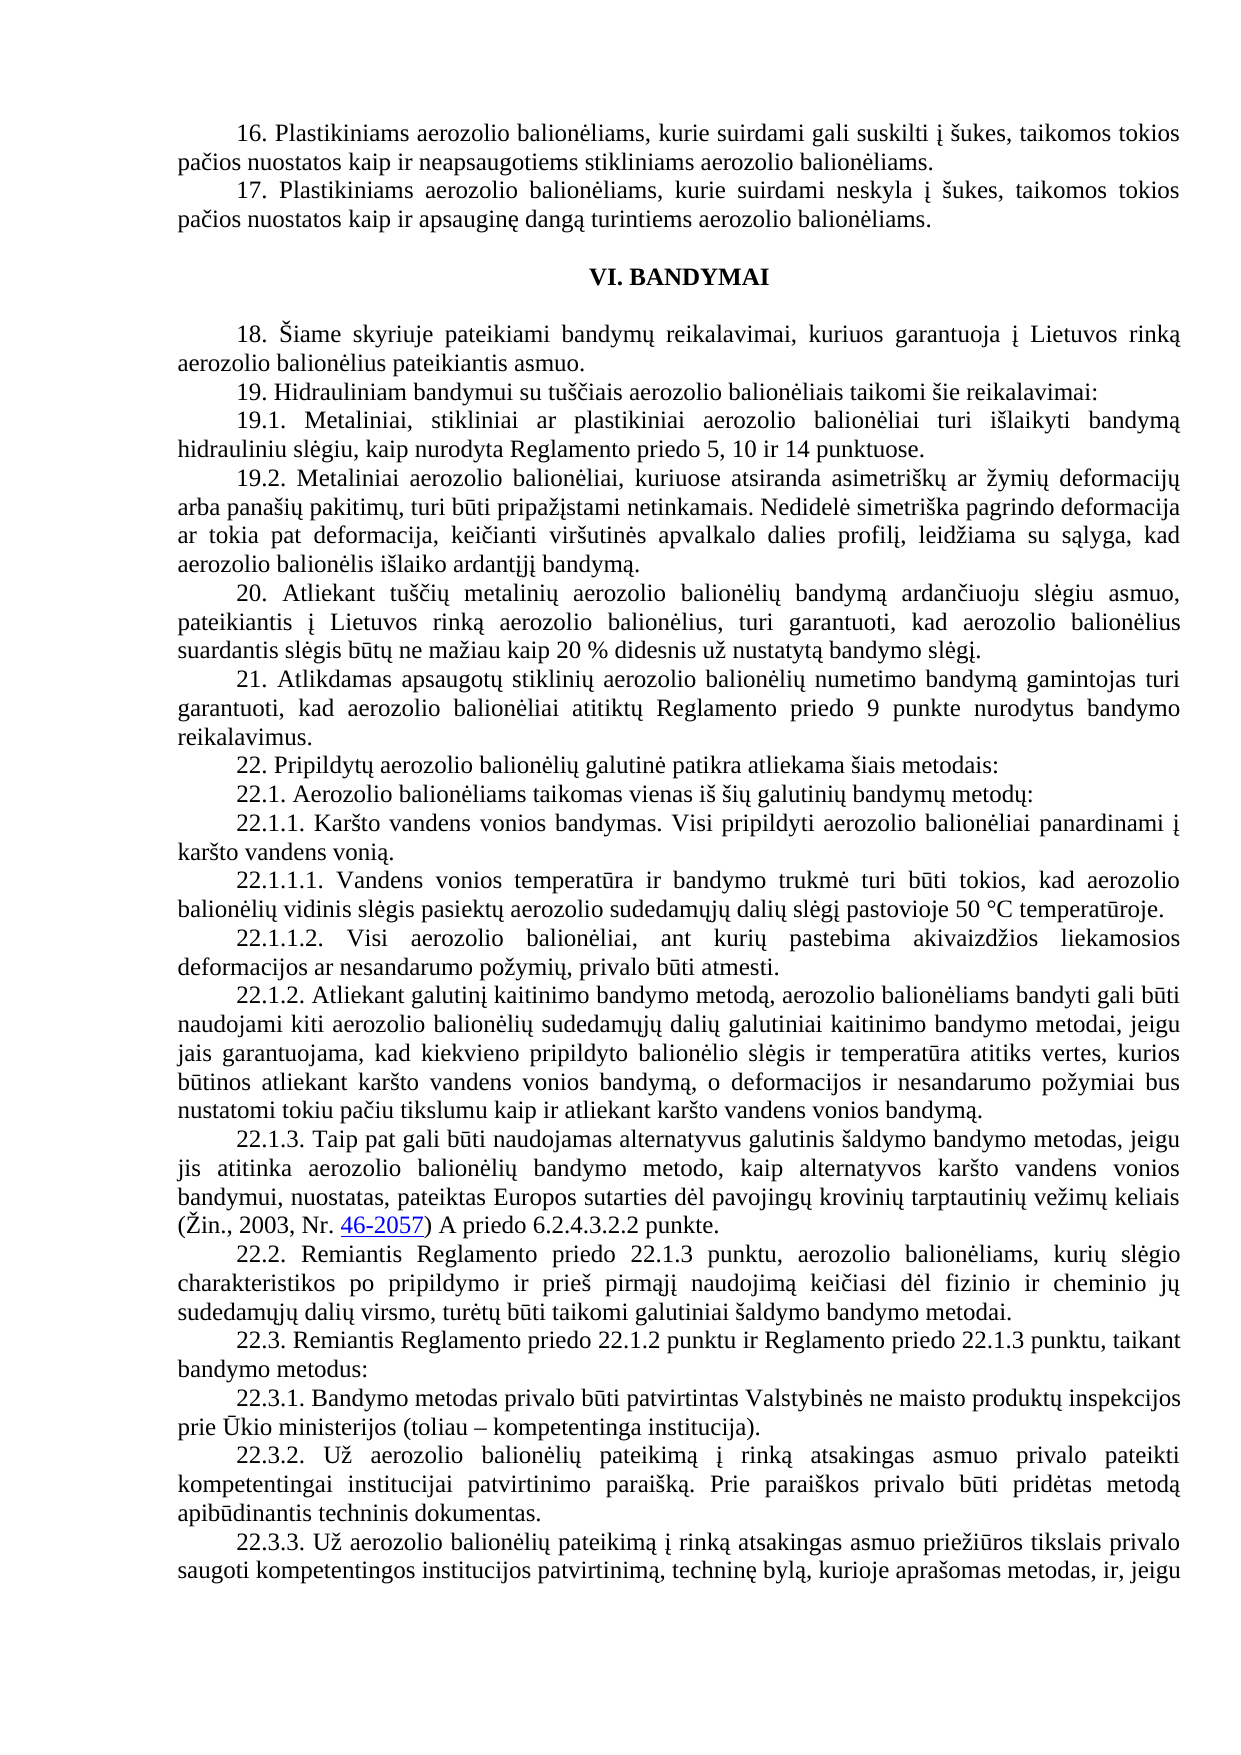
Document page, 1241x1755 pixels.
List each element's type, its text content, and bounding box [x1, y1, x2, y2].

text 19.2. Metaliniai aerozolio balionėliai, kuriuose atsiranda asimetriškų ar žymių deformacijų arba panašių pakitimų, turi būti pripažįstami netinkamais. Nedidelė simetriška pagrindo deformacija ar tokia pat deformacija, keičianti viršutinės apvalkalo dalies profilį, leidžiama su sąlyga, kad aerozolio balionėlis išlaiko ardantįjį bandymą. [177, 463, 1181, 578]
text 22.1.2. Atliekant galutinį kaitinimo bandymo metodą, aerozolio balionėliams bandyti gali būti naudojami kiti aerozolio balionėlių sudedamųjų dalių galutiniai kaitinimo bandymo metodai, jeigu jais garantuojama, kad kiekvieno pripildyto balionėlio slėgis ir temperatūra atitiks vertes, kurios būtinos atliekant karšto vandens vonios bandymą, o deformacijos ir nesandarumo požymiai bus nustatomi tokiu pačiu tikslumu kaip ir atliekant karšto vandens vonios bandymą. [177, 981, 1181, 1124]
text 22.1.1.2. Visi aerozolio balionėliai, ant kurių pastebima akivaizdžios liekamosios deformacijos ar nesandarumo požymių, privalo būti atmesti. [177, 923, 1181, 981]
text 17. Plastikiniams aerozolio balionėliams, kurie suirdami neskyla į šukes, taikomos tokios pačios nuostatos kaip ir apsauginę dangą turintiems aerozolio balionėliams. [177, 176, 1181, 233]
text VI. BANDYMAI [177, 262, 1181, 291]
text 22.1.1.1. Vandens vonios temperatūra ir bandymo trukmė turi būti tokios, kad aerozolio balionėlių vidinis slėgis pasiektų aerozolio sudedamųjų dalių slėgį pastovioje 50 °C temperatūroje. [177, 866, 1181, 923]
text 19. Hidrauliniam bandymui su tuščiais aerozolio balionėliais taikomi šie reikalavimai: [177, 377, 1181, 406]
text 22.3.1. Bandymo metodas privalo būti patvirtintas Valstybinės ne maisto produktų inspekcijos prie Ūkio ministerijos (toliau – kompetentinga institucija). [177, 1383, 1181, 1441]
text 21. Atlikdamas apsaugotų stiklinių aerozolio balionėlių numetimo bandymą gamintojas turi garantuoti, kad aerozolio balionėliai atitiktų Reglamento priedo 9 punkte nurodytus bandymo reikalavimus. [177, 664, 1181, 751]
text 22. Pripildytų aerozolio balionėlių galutinė patikra atliekama šiais metodais: [177, 751, 1181, 779]
text 22.3.3. Už aerozolio balionėlių pateikimą į rinką atsakingas asmuo priežiūros tikslais privalo saugoti kompetentingos institucijos patvirtinimą, techninę bylą, kurioje aprašomas metodas, ir, jeigu [177, 1527, 1181, 1584]
text 22.1.1. Karšto vandens vonios bandymas. Visi pripildyti aerozolio balionėliai panardinami į karšto vandens vonią. [177, 808, 1181, 866]
text 22.3.2. Už aerozolio balionėlių pateikimą į rinką atsakingas asmuo privalo pateikti kompetentingai institucijai patvirtinimo paraišką. Prie paraiškos privalo būti pridėtas metodą apibūdinantis techninis dokumentas. [177, 1441, 1181, 1527]
text 18. Šiame skyriuje pateikiami bandymų reikalavimai, kuriuos garantuoja į Lietuvos rinką aerozolio balionėlius pateikiantis asmuo. [177, 319, 1181, 377]
text 22.1.3. Taip pat gali būti naudojamas alternatyvus galutinis šaldymo bandymo metodas, jeigu jis atitinka aerozolio balionėlių bandymo metodo, kaip alternatyvos karšto vandens vonios bandymui, nuostatas, pateiktas Europos sutarties dėl pavojingų krovinių tarptautinių vežimų keliais (Žin., 2003, Nr. 46-2057) A priedo 6.2.4.3.2.2 punkte. [177, 1124, 1181, 1239]
text 22.3. Remiantis Reglamento priedo 22.1.2 punktu ir Reglamento priedo 22.1.3 punktu, taikant bandymo metodus: [177, 1326, 1181, 1383]
text 22.2. Remiantis Reglamento priedo 22.1.3 punktu, aerozolio balionėliams, kurių slėgio charakteristikos po pripildymo ir prieš pirmąjį naudojimą keičiasi dėl fizinio ir cheminio jų sudedamųjų dalių virsmo, turėtų būti taikomi galutiniai šaldymo bandymo metodai. [177, 1239, 1181, 1326]
text 19.1. Metaliniai, stikliniai ar plastikiniai aerozolio balionėliai turi išlaikyti bandymą hidrauliniu slėgiu, kaip nurodyta Reglamento priedo 5, 10 ir 14 punktuose. [177, 406, 1181, 463]
text 20. Atliekant tuščių metalinių aerozolio balionėlių bandymą ardančiuoju slėgiu asmuo, pateikiantis į Lietuvos rinką aerozolio balionėlius, turi garantuoti, kad aerozolio balionėlius suardantis slėgis būtų ne mažiau kaip 20 % didesnis už nustatytą bandymo slėgį. [177, 578, 1181, 664]
text 16. Plastikiniams aerozolio balionėliams, kurie suirdami gali suskilti į šukes, taikomos tokios pačios nuostatos kaip ir neapsaugotiems stikliniams aerozolio balionėliams. [177, 118, 1181, 176]
text 22.1. Aerozolio balionėliams taikomas vienas iš šių galutinių bandymų metodų: [177, 779, 1181, 808]
